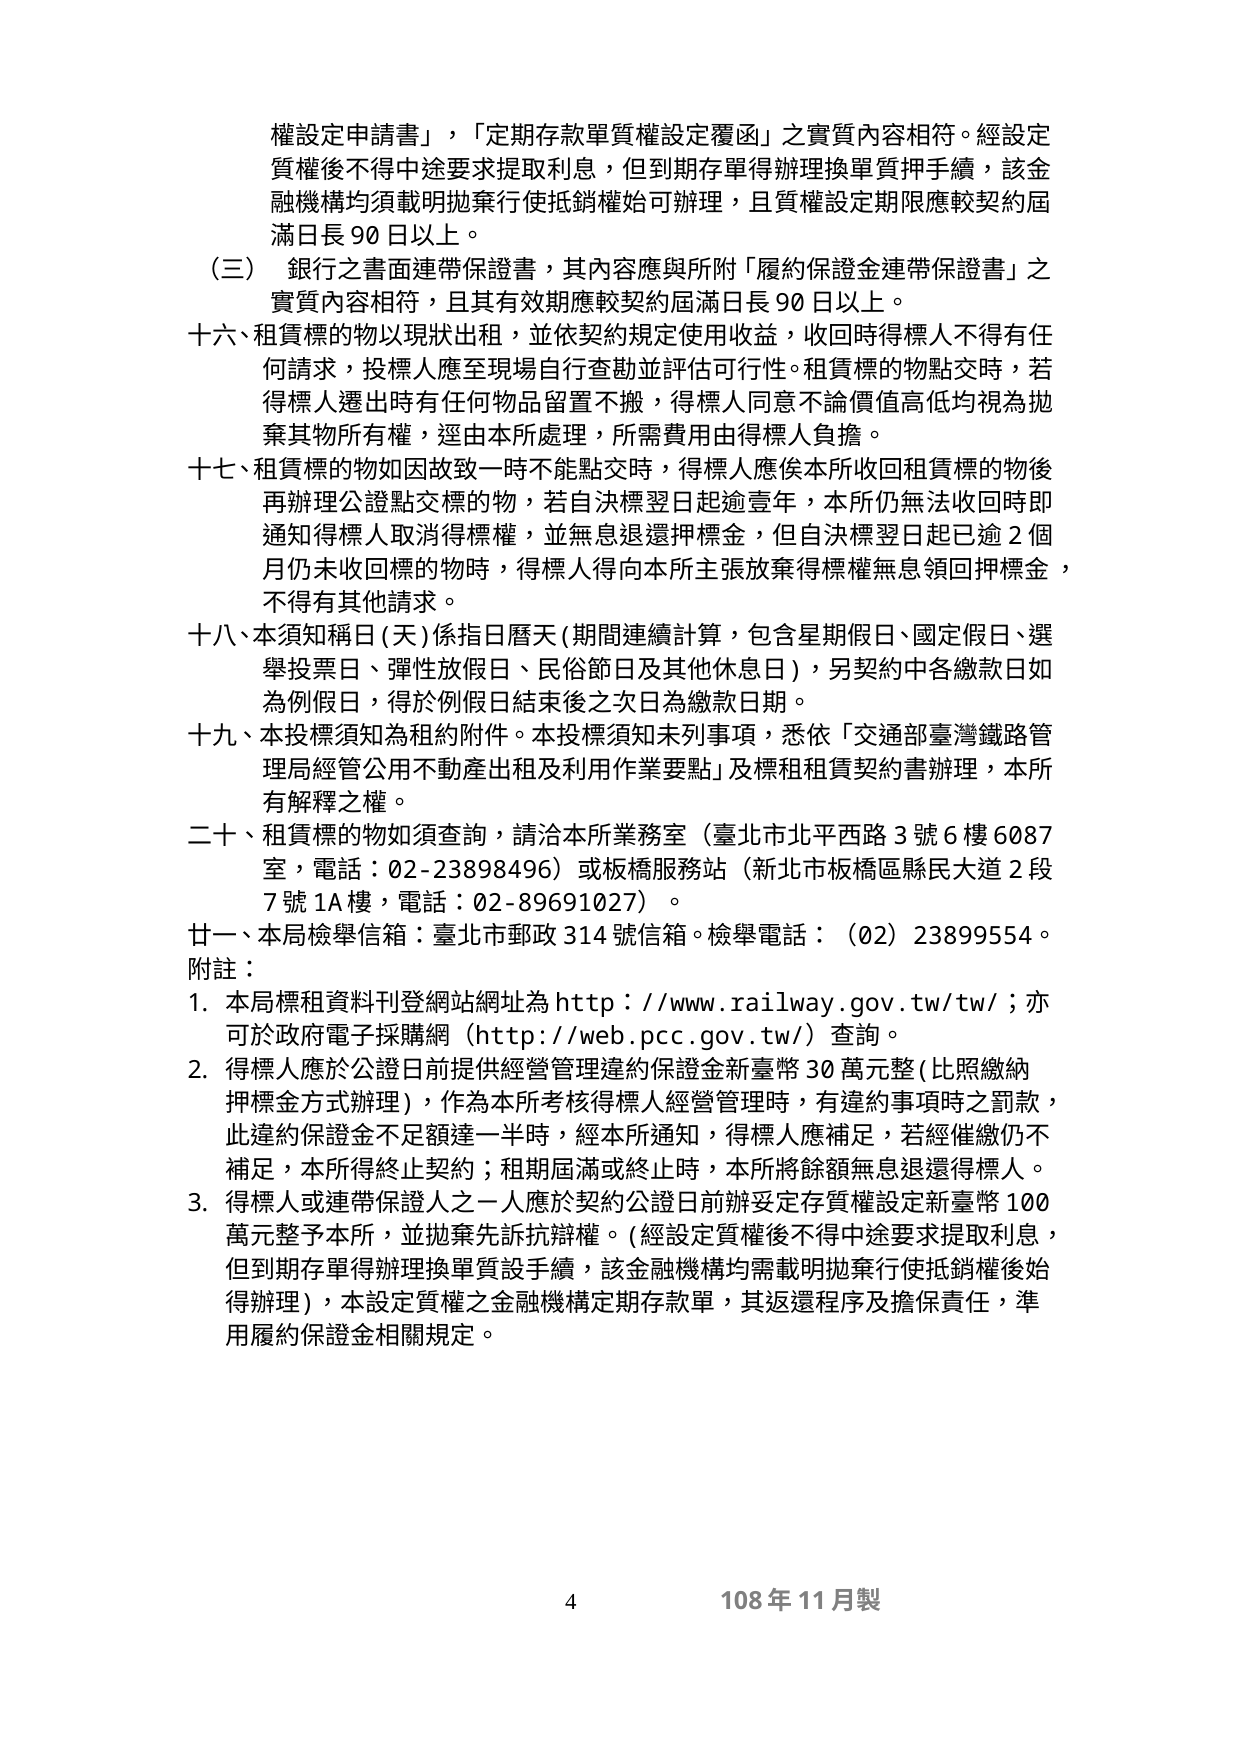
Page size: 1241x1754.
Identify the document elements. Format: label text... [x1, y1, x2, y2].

text 廿一、本局檢舉信箱：臺北市郵政314號信箱。檢舉電話：（02）23899554。 [187, 918, 1053, 951]
list 得標人或連帶保證人之ㄧ人應於契約公證日前辦妥定存質權設定新臺幣100萬元整予本所，並拋棄先訴抗辯權。(經設定質權後不得中途要求提取利息，但到期存單得辦理換單質設手續，該金融機構均需載明拋棄行使抵銷權後始得辦理)，本設定質權之金融機構定期存款單，其返還程序及擔保責任，準用履約保證金相關規定。 [187, 1185, 1053, 1351]
text 十八、本須知稱日(天)係指日曆天(期間連續計算，包含星期假日、國定假日、選舉投票日、彈性放假日、民俗節日及其他休息日)，另契約中各繳款日如為例假日，得於例假日結束後之次日為繳款日期。 [187, 618, 1053, 718]
text 附註： [187, 951, 1053, 985]
list 本局標租資料刊登網站網址為http：//www.railway.gov.tw/tw/；亦可於政府電子採購網（http://web.pcc.gov.tw/）查詢。 [187, 985, 1053, 1051]
list 權設定申請書」，「定期存款單質權設定覆函」之實質內容相符。經設定質權後不得中途要求提取利息，但到期存單得辦理換單質押手續，該金融機構均須載明拋棄行使抵銷權始可辦理，且質權設定期限應較契約屆滿日長90日以上。 [195, 118, 1051, 251]
list 銀行之書面連帶保證書，其內容應與所附「履約保證金連帶保證書」之實質內容相符，且其有效期應較契約屆滿日長90日以上。 [195, 251, 1051, 318]
list 得標人應於公證日前提供經營管理違約保證金新臺幣30萬元整(比照繳納押標金方式辦理)，作為本所考核得標人經營管理時，有違約事項時之罰款，此違約保證金不足額達一半時，經本所通知，得標人應補足，若經催繳仍不補足，本所得終止契約；租期屆滿或終止時，本所將餘額無息退還得標人。 [187, 1051, 1053, 1185]
text 十六、租賃標的物以現狀出租，並依契約規定使用收益，收回時得標人不得有任何請求，投標人應至現場自行查勘並評估可行性。租賃標的物點交時，若得標人遷出時有任何物品留置不搬，得標人同意不論價值高低均視為拋棄其物所有權，逕由本所處理，所需費用由得標人負擔。 [187, 318, 1053, 451]
text 十九、本投標須知為租約附件。本投標須知未列事項，悉依「交通部臺灣鐵路管理局經管公用不動產出租及利用作業要點」及標租租賃契約書辦理，本所有解釋之權。 [187, 718, 1053, 818]
text 二十、租賃標的物如須查詢，請洽本所業務室（臺北市北平西路3號6樓6087室，電話：02-23898496）或板橋服務站（新北市板橋區縣民大道2段7號1A樓，電話：02-89691027）。 [187, 818, 1053, 918]
text 十七、租賃標的物如因故致一時不能點交時，得標人應俟本所收回租賃標的物後，再辦理公證點交標的物，若自決標翌日起逾壹年，本所仍無法收回時即通知得標人取消得標權，並無息退還押標金，但自決標翌日起已逾2個月仍未收回標的物時，得標人得向本所主張放棄得標權無息領回押標金，不得有其他請求。 [187, 451, 1053, 618]
